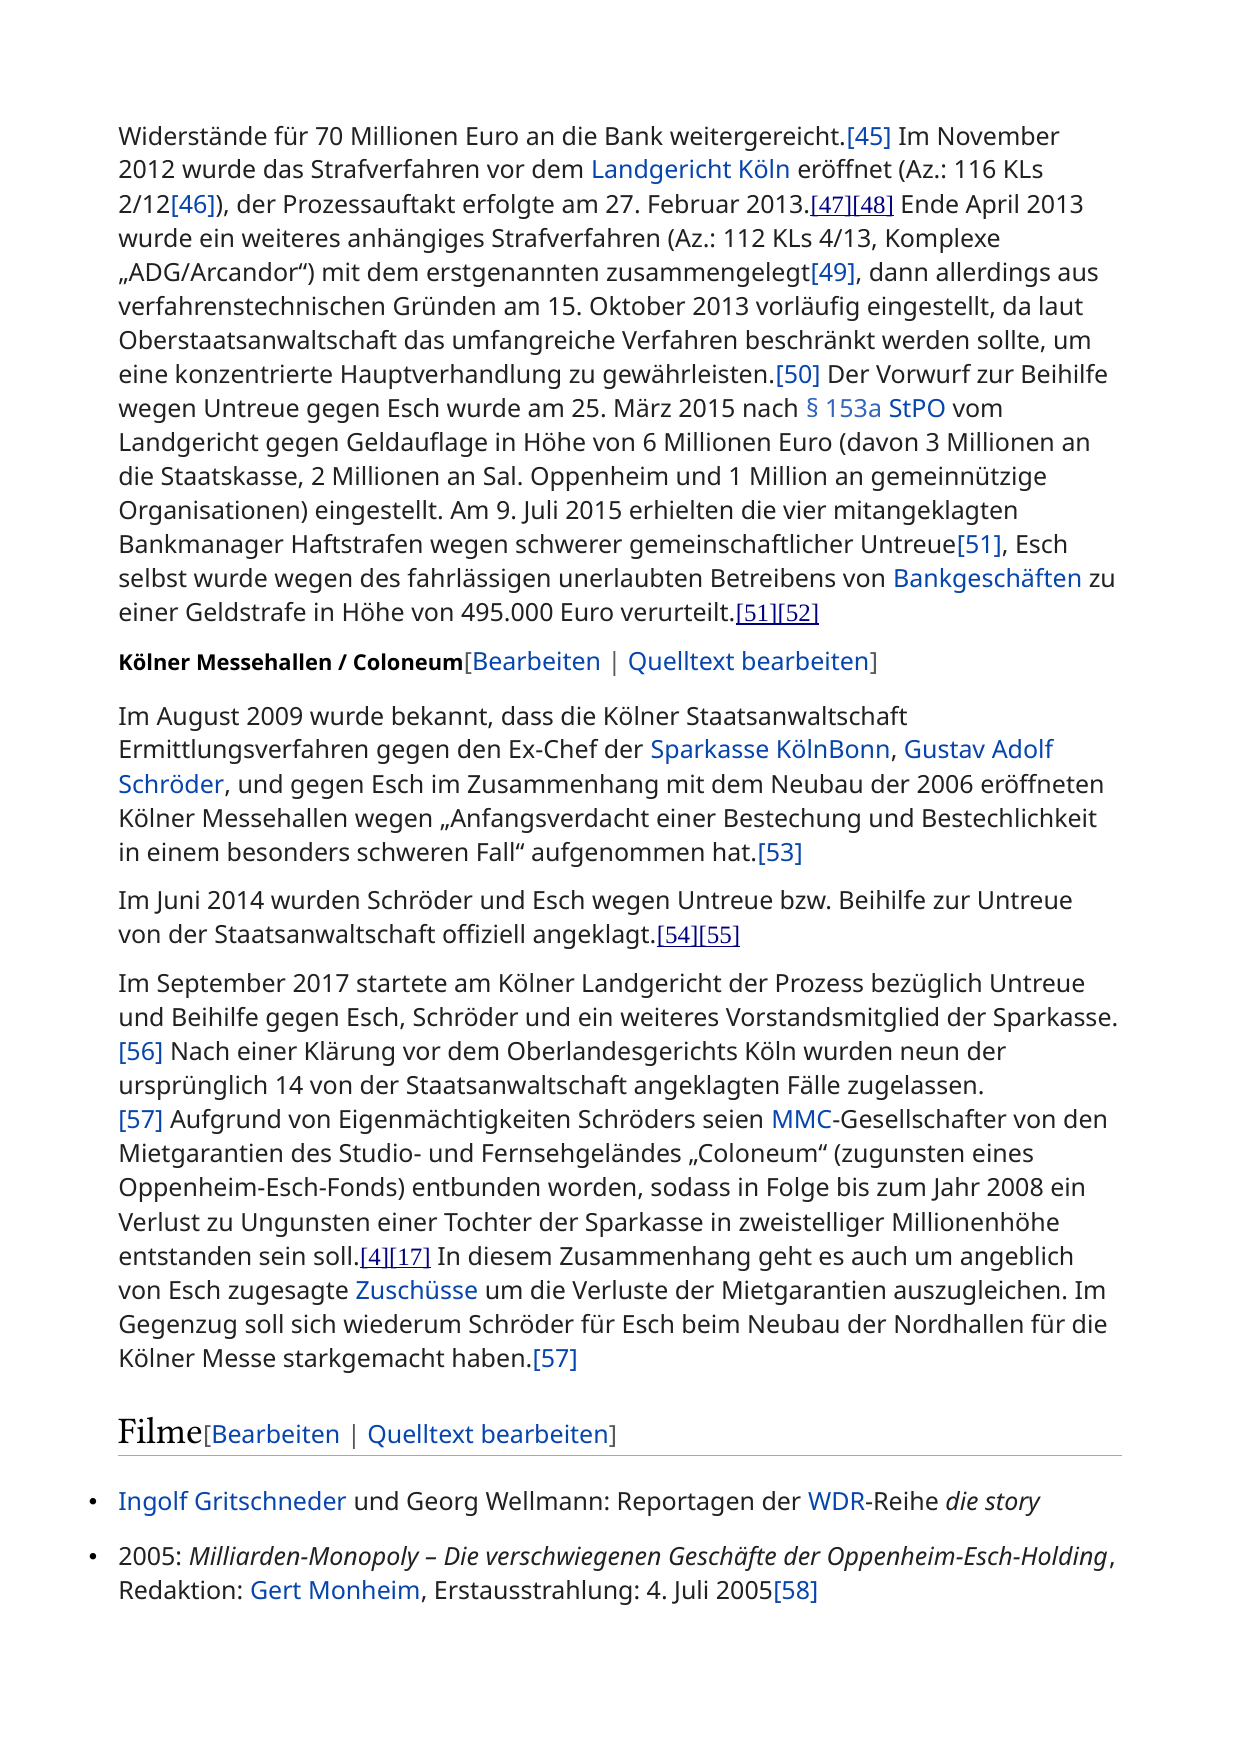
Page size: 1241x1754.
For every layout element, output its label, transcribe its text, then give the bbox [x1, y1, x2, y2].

text Im Juni 2014 wurden Schröder und Esch wegen Untreue bzw. Beihilfe zur Untreue von der Staatsanwaltschaft offiziell angeklagt.[54][55] [118, 883, 1122, 951]
subtitle Kölner Messehallen / Coloneum[Bearbeiten | Quelltext bearbeiten] [118, 644, 1122, 678]
list 2005: Milliarden-Monopoly – Die verschwiegenen Geschäfte der Oppenheim-Esch-Holding, Redaktion: Gert Monheim, Erstausstrahlung: 4. Juli 2005[58] [118, 1538, 1122, 1606]
subtitle Filme[Bearbeiten | Quelltext bearbeiten] [118, 1410, 1122, 1455]
text Im September 2017 startete am Kölner Landgericht der Prozess bezüglich Untreue und Beihilfe gegen Esch, Schröder und ein weiteres Vorstandsmitglied der Sparkasse.[56] Nach einer Klärung vor dem Oberlandesgerichts Köln wurden neun der ursprünglich 14 von der Staatsanwaltschaft angeklagten Fälle zugelassen.[57] Aufgrund von Eigenmächtigkeiten Schröders seien MMC-Gesellschafter von den Mietgarantien des Studio- und Fernsehgeländes „Coloneum“ (zugunsten eines Oppenheim-Esch-Fonds) entbunden worden, sodass in Folge bis zum Jahr 2008 ein Verlust zu Ungunsten einer Tochter der Sparkasse in zweistelliger Millionenhöhe entstanden sein soll.[4][17] In diesem Zusammenhang geht es auch um angeblich von Esch zugesagte Zuschüsse um die Verluste der Mietgarantien auszugleichen. Im Gegenzug soll sich wiederum Schröder für Esch beim Neubau der Nordhallen für die Kölner Messe starkgemacht haben.[57] [118, 966, 1122, 1374]
text Im August 2009 wurde bekannt, dass die Kölner Staatsanwaltschaft Ermittlungsverfahren gegen den Ex-Chef der Sparkasse KölnBonn, Gustav Adolf Schröder, und gegen Esch im Zusammenhang mit dem Neubau der 2006 eröffneten Kölner Messehallen wegen „Anfangsverdacht einer Bestechung und Bestechlichkeit in einem besonders schweren Fall“ aufgenommen hat.[53] [118, 698, 1122, 868]
list Ingolf Gritschneder und Georg Wellmann: Reportagen der WDR-Reihe die story [118, 1484, 1122, 1518]
text Widerstände für 70 Millionen Euro an die Bank weitergereicht.[45] Im November 2012 wurde das Strafverfahren vor dem Landgericht Köln eröffnet (Az.: 116 KLs 2/12[46]), der Prozessauftakt erfolgte am 27. Februar 2013.[47][48] Ende April 2013 wurde ein weiteres anhängiges Strafverfahren (Az.: 112 KLs 4/13, Komplexe „ADG/Arcandor“) mit dem erstgenannten zusammengelegt[49], dann allerdings aus verfahrenstechnischen Gründen am 15. Oktober 2013 vorläufig eingestellt, da laut Oberstaatsanwaltschaft das umfangreiche Verfahren beschränkt werden sollte, um eine konzentrierte Hauptverhandlung zu gewährleisten.[50] Der Vorwurf zur Beihilfe wegen Untreue gegen Esch wurde am 25. März 2015 nach § 153a StPO vom Landgericht gegen Geldauflage in Höhe von 6 Millionen Euro (davon 3 Millionen an die Staatskasse, 2 Millionen an Sal. Oppenheim und 1 Million an gemeinnützige Organisationen) eingestellt. Am 9. Juli 2015 erhielten die vier mitangeklagten Bankmanager Haftstrafen wegen schwerer gemeinschaftlicher Untreue[51], Esch selbst wurde wegen des fahrlässigen unerlaubten Betreibens von Bankgeschäften zu einer Geldstrafe in Höhe von 495.000 Euro verurteilt.[51][52] [118, 118, 1122, 629]
